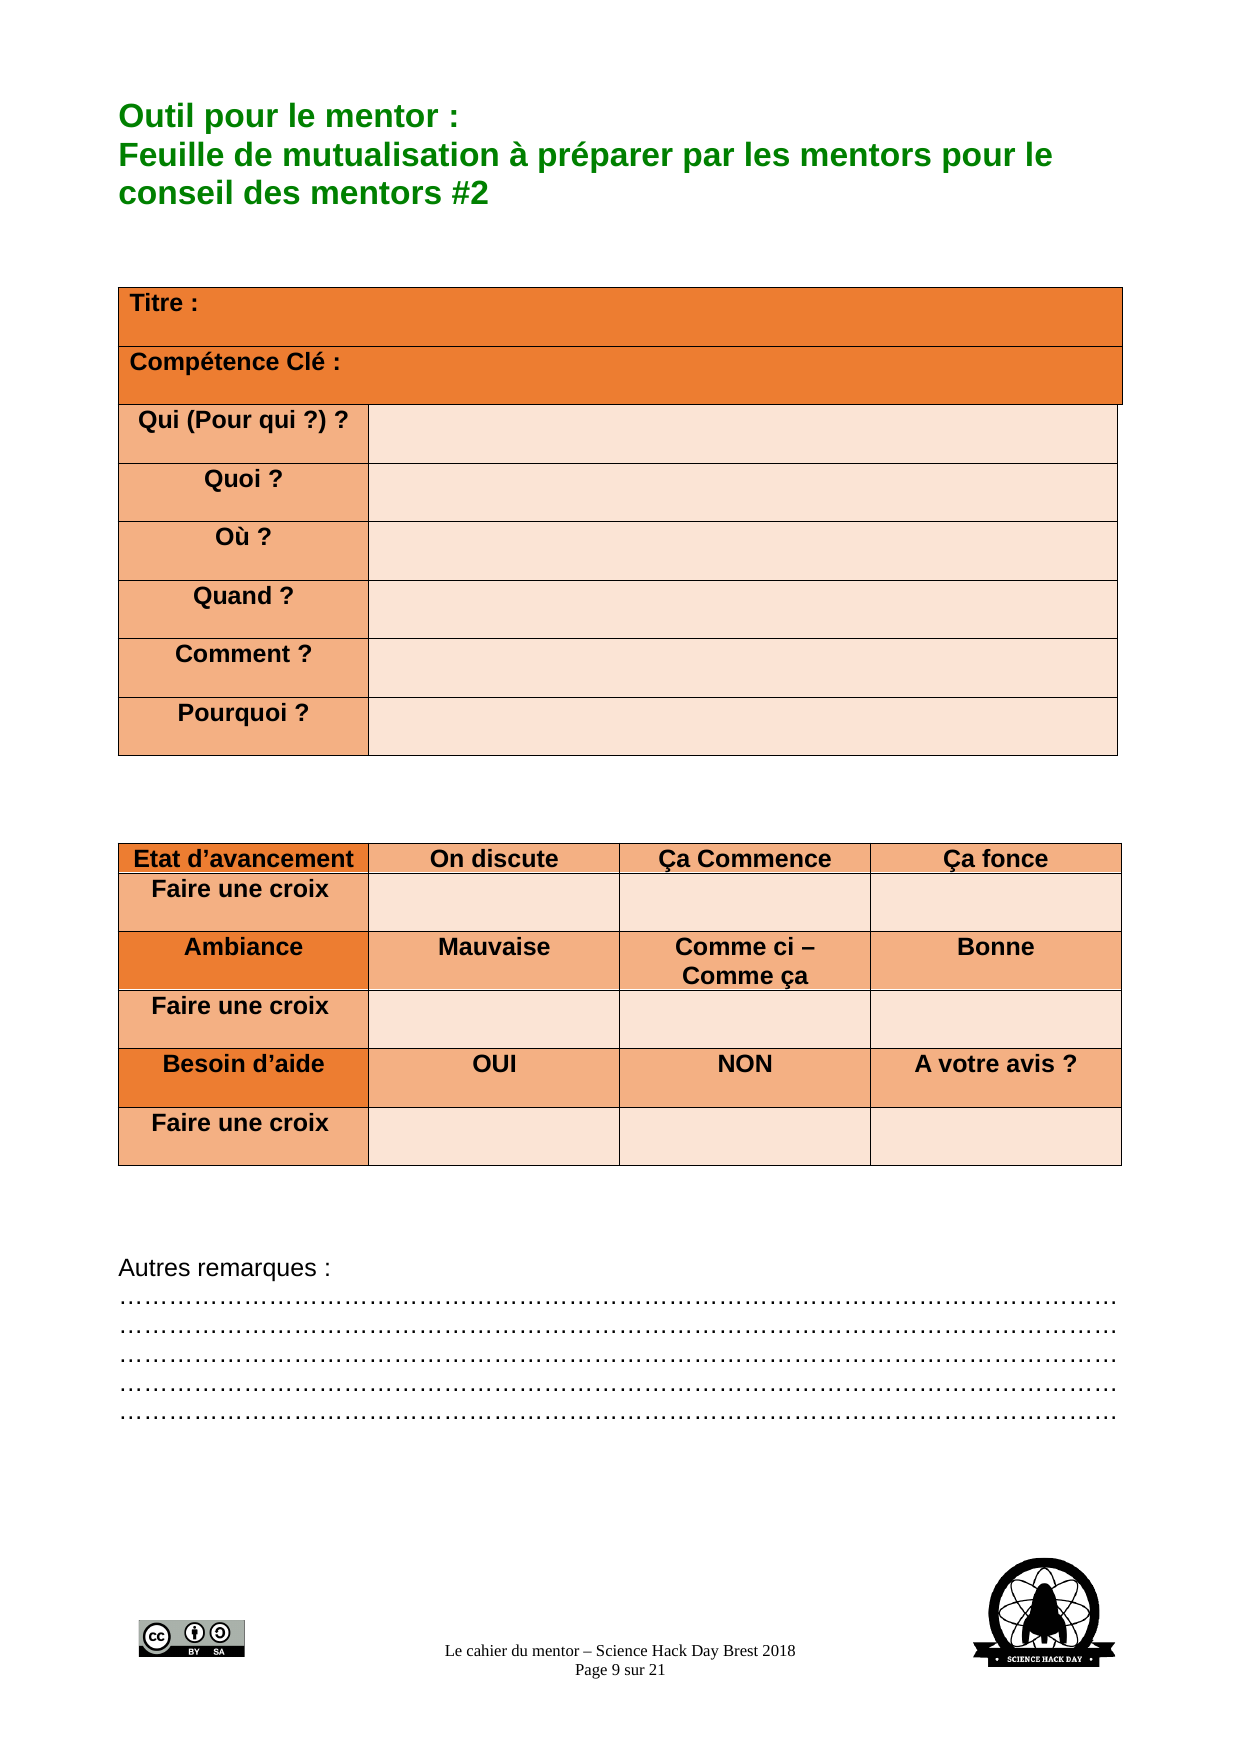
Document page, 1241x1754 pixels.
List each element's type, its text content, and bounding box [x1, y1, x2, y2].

table_header Etat d’avancement [119, 844, 368, 872]
table_cell [369, 522, 1117, 580]
table_cell Pourquoi ? [119, 698, 368, 755]
table_header Titre : [119, 288, 1122, 346]
table_cell [1118, 697, 1122, 755]
table_cell Qui (Pour qui ?) ? [119, 405, 368, 463]
table_cell Faire une croix [119, 991, 368, 1048]
table_cell [369, 639, 1117, 697]
table_cell A votre avis ? [871, 1049, 1121, 1107]
table_header On discute [369, 844, 619, 872]
table_cell [871, 874, 1121, 931]
table_cell [369, 581, 1117, 638]
table_cell Mauvaise [369, 932, 619, 989]
table_cell Comment ? [119, 639, 368, 697]
table_cell Où ? [119, 522, 368, 580]
table_cell [1118, 521, 1122, 580]
table_cell Besoin d’aide [119, 1049, 368, 1107]
table_header Ça Commence [620, 844, 870, 872]
table_cell [620, 874, 870, 931]
picture [138, 1620, 245, 1657]
table_cell [369, 405, 1117, 463]
table_cell OUI [369, 1049, 619, 1107]
table_cell Quoi ? [119, 464, 368, 521]
table_cell [369, 698, 1117, 755]
text …………………………………………………………………………………………………………………………………………………………………………………………………………………………………………………………………………………………………………………………………………………………………………………………………………………………………………………………………………………………………………………………………………………… [118, 1281, 1122, 1425]
table_cell [369, 464, 1117, 521]
table_cell [369, 874, 619, 931]
table_cell [620, 991, 870, 1048]
table_cell [1118, 580, 1122, 638]
table_cell [620, 1108, 870, 1165]
table_cell [1118, 638, 1122, 697]
table_cell Compétence Clé : [119, 347, 1122, 404]
table_cell NON [620, 1049, 870, 1107]
table_cell Faire une croix [119, 1108, 368, 1165]
subtitle Outil pour le mentor : Feuille de mutualisation à préparer par les mentors pour le conseil des mentors #2 [118, 96, 1122, 212]
table_cell [369, 1108, 619, 1165]
table_cell Quand ? [119, 581, 368, 638]
text Autres remarques : [118, 1252, 1122, 1281]
table_header Ça fonce [871, 844, 1121, 872]
table_cell Bonne [871, 932, 1121, 989]
table_cell Faire une croix [119, 874, 368, 931]
table_cell Ambiance [119, 932, 368, 989]
table_cell Comme ci – Comme ça [620, 932, 870, 989]
table_cell [369, 991, 619, 1048]
table_cell [871, 1108, 1121, 1165]
table_cell [1118, 463, 1122, 521]
table_cell [1118, 405, 1122, 463]
table_cell [871, 991, 1121, 1048]
